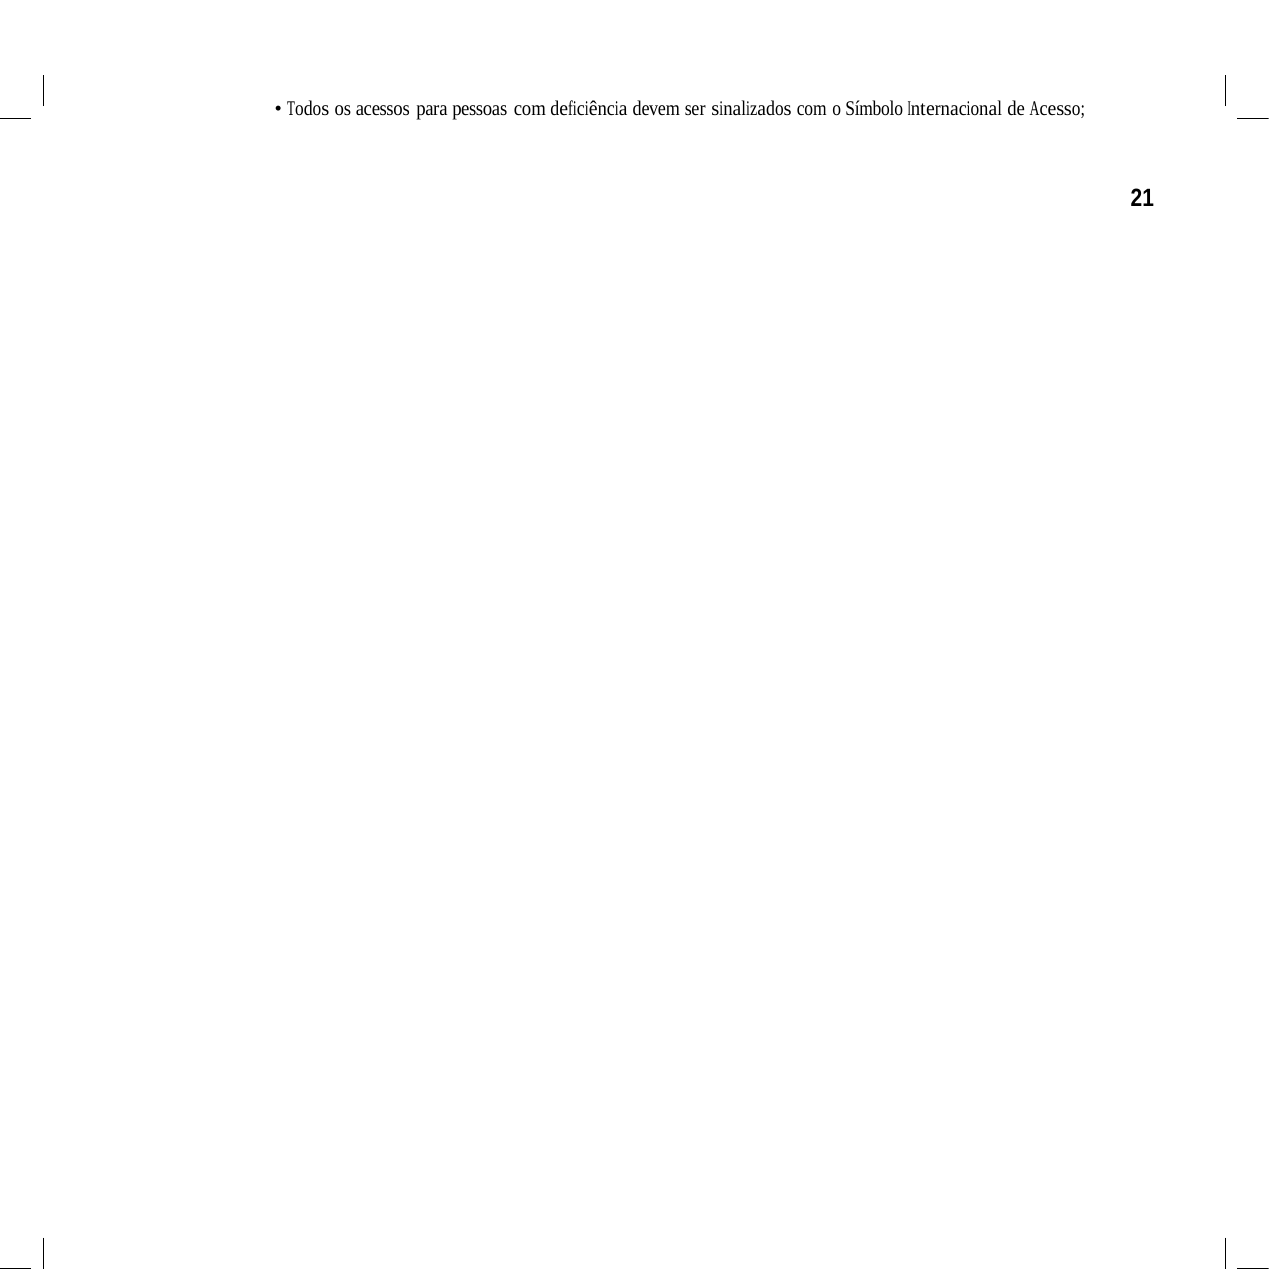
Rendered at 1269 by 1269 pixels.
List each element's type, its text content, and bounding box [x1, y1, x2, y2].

text • Todos os acessos para pessoas com deficiência devem ser sinalizados com o Símbolo Internacional de Acesso; [274, 96, 1269, 119]
text 21 [0, 182, 1153, 211]
